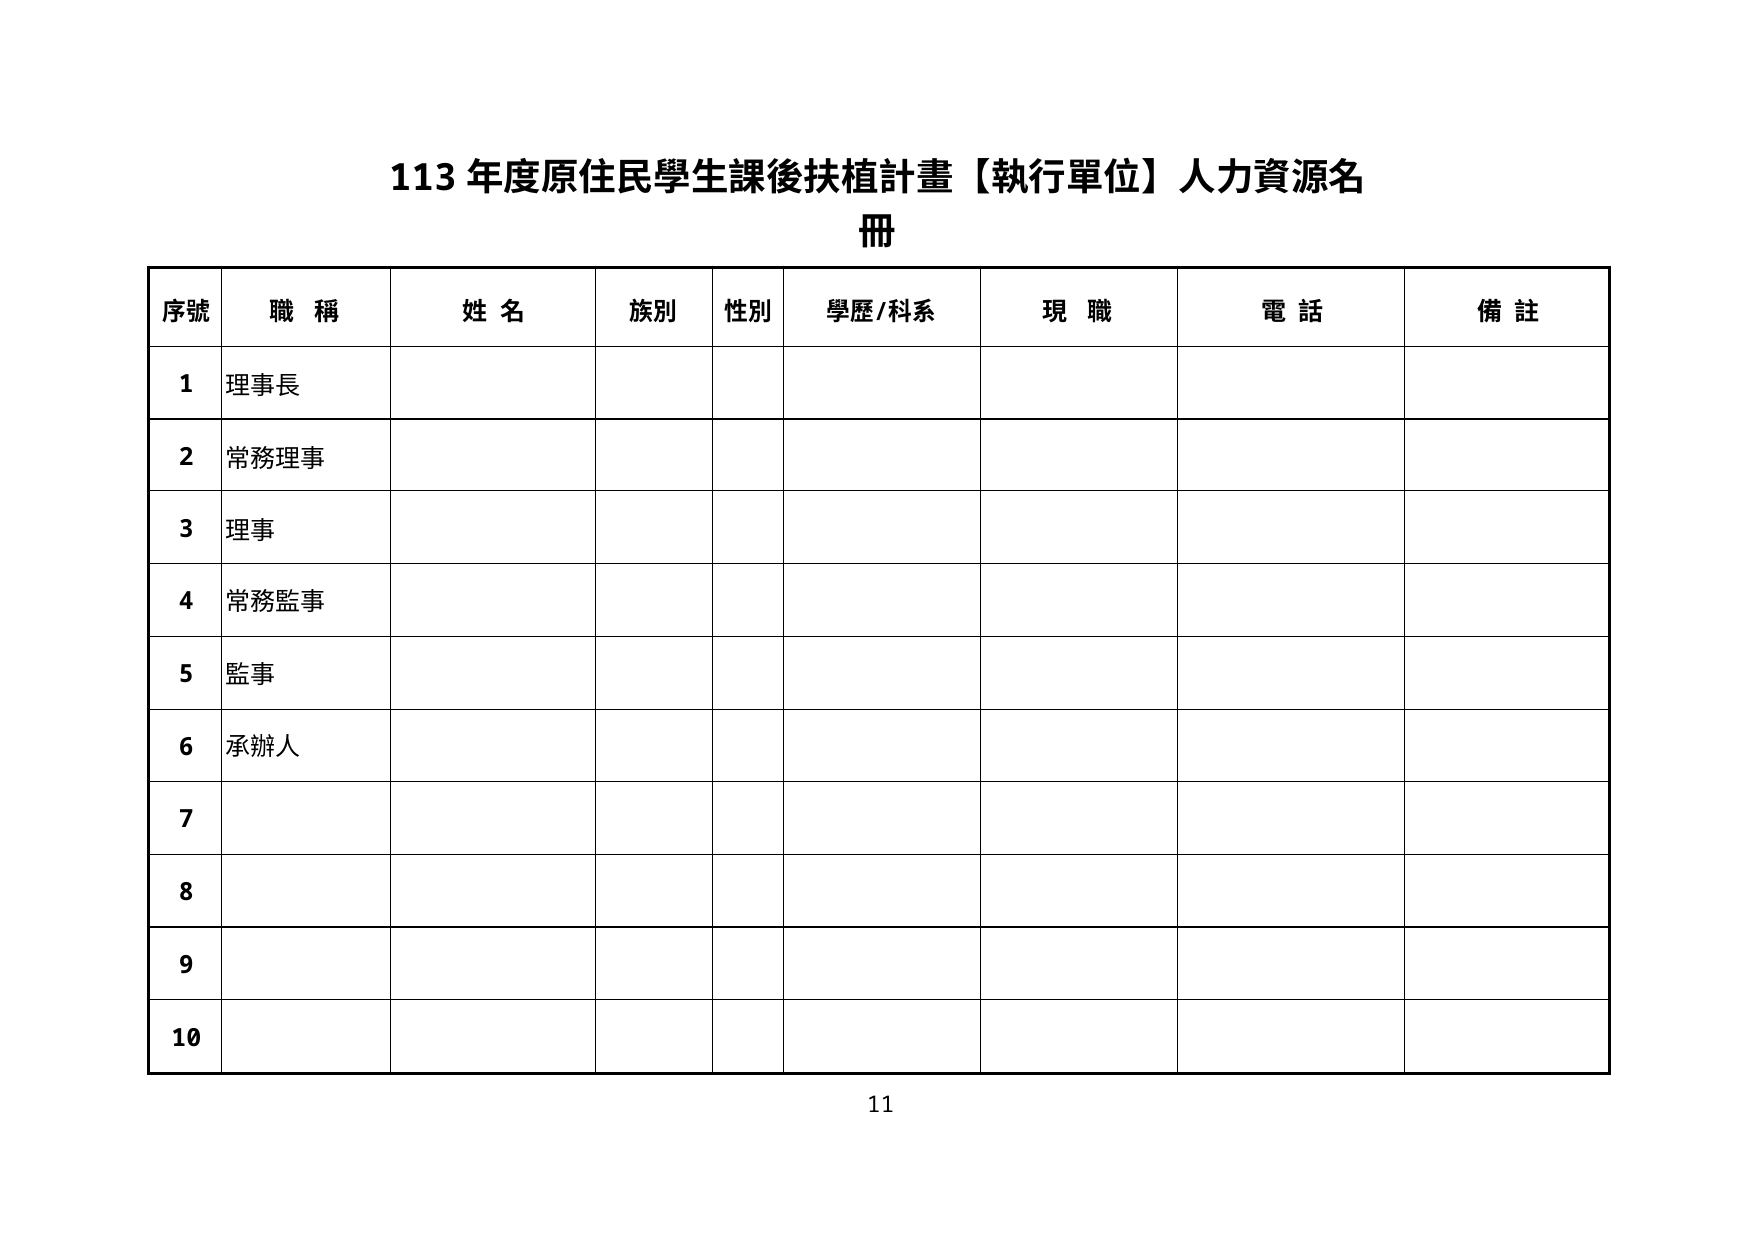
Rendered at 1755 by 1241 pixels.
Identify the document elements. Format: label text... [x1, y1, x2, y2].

table_cell [981, 782, 1177, 854]
table_cell [784, 564, 980, 636]
table_header 備 註 [1405, 269, 1608, 346]
table_header 電 話 [1178, 269, 1404, 346]
table_cell [1178, 1000, 1404, 1072]
table_cell [391, 491, 595, 563]
table_cell [784, 782, 980, 854]
table_cell [596, 782, 712, 854]
table_cell 1 [150, 347, 221, 418]
table_cell [1178, 855, 1404, 926]
table_cell [391, 782, 595, 854]
table_cell [981, 491, 1177, 563]
table_cell [713, 491, 783, 563]
table_cell [391, 710, 595, 781]
table_cell [784, 347, 980, 418]
table_header 現 職 [981, 269, 1177, 346]
table_cell 常務理事 [222, 420, 390, 490]
table_cell 6 [150, 710, 221, 781]
table_cell [784, 855, 980, 926]
table_cell [596, 491, 712, 563]
table_cell [596, 1000, 712, 1072]
table_cell [1405, 347, 1608, 418]
table_cell [981, 347, 1177, 418]
table_cell [713, 637, 783, 708]
table_cell [391, 420, 595, 490]
table_cell [1405, 564, 1608, 636]
table_cell [713, 1000, 783, 1072]
table_cell [1405, 637, 1608, 708]
table_header 族別 [596, 269, 712, 346]
table_cell [391, 637, 595, 708]
table_cell [596, 564, 712, 636]
table_header 性別 [713, 269, 783, 346]
table_cell 7 [150, 782, 221, 854]
table_cell [596, 710, 712, 781]
table_cell [1178, 710, 1404, 781]
table_cell [981, 564, 1177, 636]
table_cell [1405, 420, 1608, 490]
table_cell [713, 855, 783, 926]
table_cell [713, 928, 783, 999]
table_cell [713, 782, 783, 854]
table_cell [784, 928, 980, 999]
table_cell [784, 491, 980, 563]
table_cell 2 [150, 420, 221, 490]
table_cell [981, 710, 1177, 781]
table_header 姓 名 [391, 269, 595, 346]
table_cell 常務監事 [222, 564, 390, 636]
table_cell 9 [150, 928, 221, 999]
table_cell [981, 637, 1177, 708]
table_cell [1178, 420, 1404, 490]
table_cell [1405, 855, 1608, 926]
table_cell [1178, 564, 1404, 636]
table_cell [1178, 491, 1404, 563]
table_cell 監事 [222, 637, 390, 708]
table_cell [1405, 491, 1608, 563]
table_cell [391, 564, 595, 636]
table_cell [391, 347, 595, 418]
table_cell [981, 928, 1177, 999]
table_cell 4 [150, 564, 221, 636]
table_cell 3 [150, 491, 221, 563]
table_cell [713, 710, 783, 781]
table_cell [391, 928, 595, 999]
table_cell [1405, 710, 1608, 781]
table_cell 理事 [222, 491, 390, 563]
table_cell [1178, 782, 1404, 854]
table_cell [596, 347, 712, 418]
table_cell [596, 855, 712, 926]
table_cell 承辦人 [222, 710, 390, 781]
table_cell [1405, 1000, 1608, 1072]
table_header 學歷/科系 [784, 269, 980, 346]
table_cell [713, 347, 783, 418]
subtitle 113 年度原住民學生課後扶植計畫【執行單位】人力資源名冊 [374, 146, 1381, 255]
table_cell [1178, 928, 1404, 999]
table_cell [222, 928, 390, 999]
table_cell [222, 782, 390, 854]
table_cell [391, 1000, 595, 1072]
table_cell [1405, 928, 1608, 999]
table_cell [981, 855, 1177, 926]
table_cell 5 [150, 637, 221, 708]
table_cell [596, 928, 712, 999]
table_cell 理事長 [222, 347, 390, 418]
table_header 職 稱 [222, 269, 390, 346]
table_cell [784, 637, 980, 708]
table_cell [1178, 347, 1404, 418]
table_cell [1178, 637, 1404, 708]
table_cell [596, 420, 712, 490]
table_cell 8 [150, 855, 221, 926]
table_cell [784, 1000, 980, 1072]
table_cell [391, 855, 595, 926]
table_cell [713, 564, 783, 636]
table_cell [222, 1000, 390, 1072]
table_cell [1405, 782, 1608, 854]
table_cell [981, 1000, 1177, 1072]
table_cell [713, 420, 783, 490]
table_cell 10 [150, 1000, 221, 1072]
table_cell [784, 420, 980, 490]
table_cell [981, 420, 1177, 490]
table_cell [784, 710, 980, 781]
table_cell [222, 855, 390, 926]
table_cell [596, 637, 712, 708]
table_header 序號 [150, 269, 221, 346]
